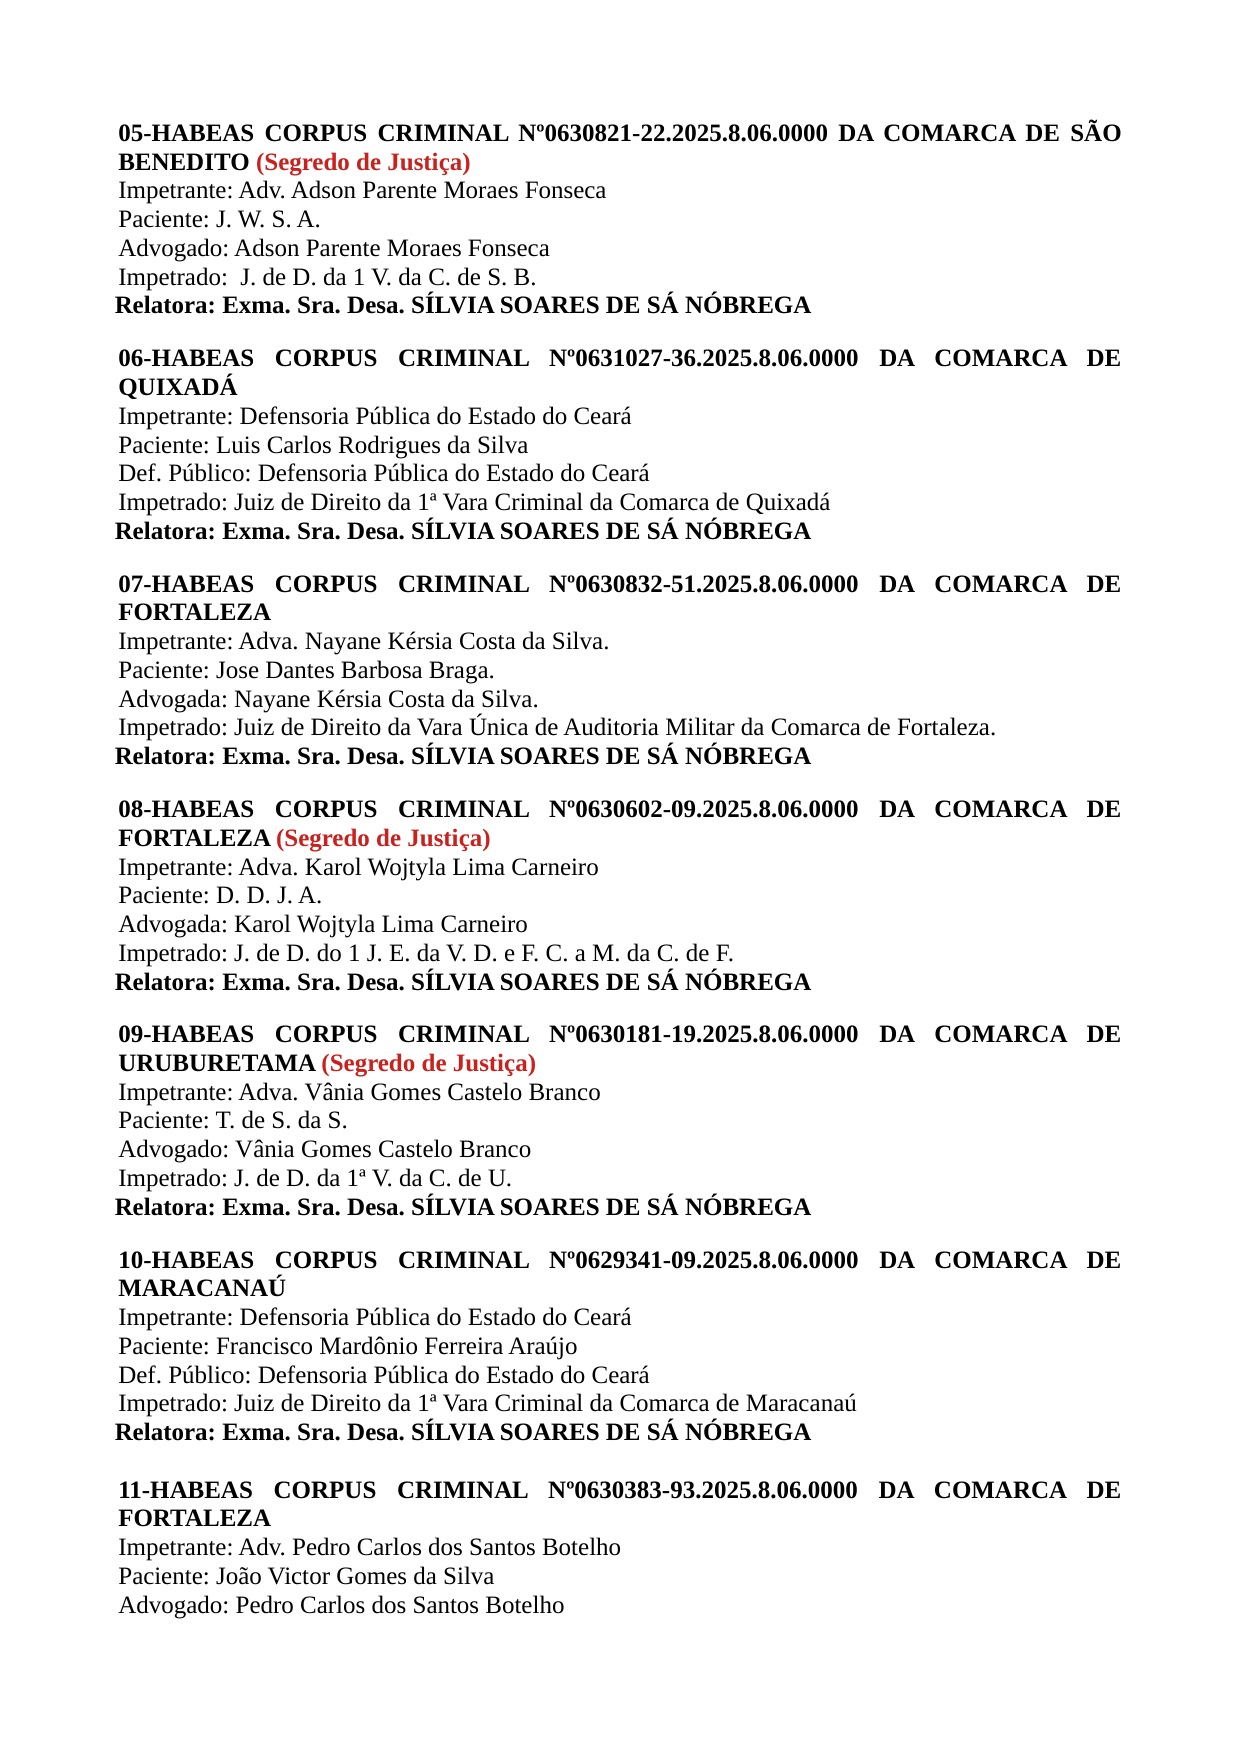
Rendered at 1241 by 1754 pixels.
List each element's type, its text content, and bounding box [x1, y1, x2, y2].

text Relatora: Exma. Sra. Desa. SÍLVIA SOARES DE SÁ NÓBREGA [114, 1417, 1122, 1446]
text 10-HABEAS CORPUS CRIMINAL Nº0629341-09.2025.8.06.0000 DA COMARCA DE MARACANAÚ [118, 1245, 1122, 1302]
text Impetrado: Juiz de Direito da 1ª Vara Criminal da Comarca de Quixadá [118, 487, 1122, 516]
text Impetrado: Juiz de Direito da 1ª Vara Criminal da Comarca de Maracanaú [118, 1388, 1122, 1417]
text Impetrado: J. de D. do 1 J. E. da V. D. e F. C. a M. da C. de F. [118, 938, 1122, 967]
text Paciente: Luis Carlos Rodrigues da Silva [118, 430, 1122, 458]
text Paciente: Jose Dantes Barbosa Braga. [118, 655, 1122, 684]
text 08-HABEAS CORPUS CRIMINAL Nº0630602-09.2025.8.06.0000 DA COMARCA DE FORTALEZA (Segredo de Justiça) [118, 794, 1122, 852]
text Relatora: Exma. Sra. Desa. SÍLVIA SOARES DE SÁ NÓBREGA [114, 967, 1122, 995]
text 11-HABEAS CORPUS CRIMINAL Nº0630383-93.2025.8.06.0000 DA COMARCA DE FORTALEZA [118, 1475, 1122, 1532]
text Impetrado: J. de D. da 1 V. da C. de S. B. [118, 262, 1122, 291]
text Relatora: Exma. Sra. Desa. SÍLVIA SOARES DE SÁ NÓBREGA [114, 1192, 1122, 1221]
text Impetrante: Defensoria Pública do Estado do Ceará [118, 1302, 1122, 1331]
text Impetrante: Adva. Vânia Gomes Castelo Branco [118, 1077, 1122, 1106]
text Paciente: Francisco Mardônio Ferreira Araújo [118, 1331, 1122, 1360]
text Advogado: Vânia Gomes Castelo Branco [118, 1134, 1122, 1163]
text Def. Público: Defensoria Pública do Estado do Ceará [118, 1360, 1122, 1388]
text Impetrado: J. de D. da 1ª V. da C. de U. [118, 1163, 1122, 1192]
text Impetrante: Adv. Pedro Carlos dos Santos Botelho [118, 1532, 1122, 1561]
text Relatora: Exma. Sra. Desa. SÍLVIA SOARES DE SÁ NÓBREGA [114, 291, 1122, 319]
text Impetrante: Adv. Adson Parente Moraes Fonseca [118, 176, 1122, 204]
text Paciente: D. D. J. A. [118, 880, 1122, 909]
text 06-HABEAS CORPUS CRIMINAL Nº0631027-36.2025.8.06.0000 DA COMARCA DE QUIXADÁ [118, 343, 1122, 401]
text Paciente: João Victor Gomes da Silva [118, 1561, 1122, 1590]
text Advogado: Adson Parente Moraes Fonseca [118, 233, 1122, 262]
text Advogada: Karol Wojtyla Lima Carneiro [118, 909, 1122, 938]
text Advogado: Pedro Carlos dos Santos Botelho [118, 1590, 1122, 1618]
text 05-HABEAS CORPUS CRIMINAL Nº0630821-22.2025.8.06.0000 DA COMARCA DE SÃO BENEDITO (Segredo de Justiça) [118, 118, 1122, 176]
text Impetrado: Juiz de Direito da Vara Única de Auditoria Militar da Comarca de Fortaleza. [118, 712, 1122, 741]
text 09-HABEAS CORPUS CRIMINAL Nº0630181-19.2025.8.06.0000 DA COMARCA DE URUBURETAMA (Segredo de Justiça) [118, 1019, 1122, 1077]
text Impetrante: Adva. Karol Wojtyla Lima Carneiro [118, 852, 1122, 880]
text Relatora: Exma. Sra. Desa. SÍLVIA SOARES DE SÁ NÓBREGA [114, 516, 1122, 545]
text Advogada: Nayane Kérsia Costa da Silva. [118, 684, 1122, 712]
text Paciente: J. W. S. A. [118, 204, 1122, 233]
text Relatora: Exma. Sra. Desa. SÍLVIA SOARES DE SÁ NÓBREGA [114, 741, 1122, 770]
text Paciente: T. de S. da S. [118, 1106, 1122, 1134]
text Impetrante: Defensoria Pública do Estado do Ceará [118, 401, 1122, 430]
text Impetrante: Adva. Nayane Kérsia Costa da Silva. [118, 626, 1122, 655]
text 07-HABEAS CORPUS CRIMINAL Nº0630832-51.2025.8.06.0000 DA COMARCA DE FORTALEZA [118, 569, 1122, 626]
text Def. Público: Defensoria Pública do Estado do Ceará [118, 458, 1122, 487]
